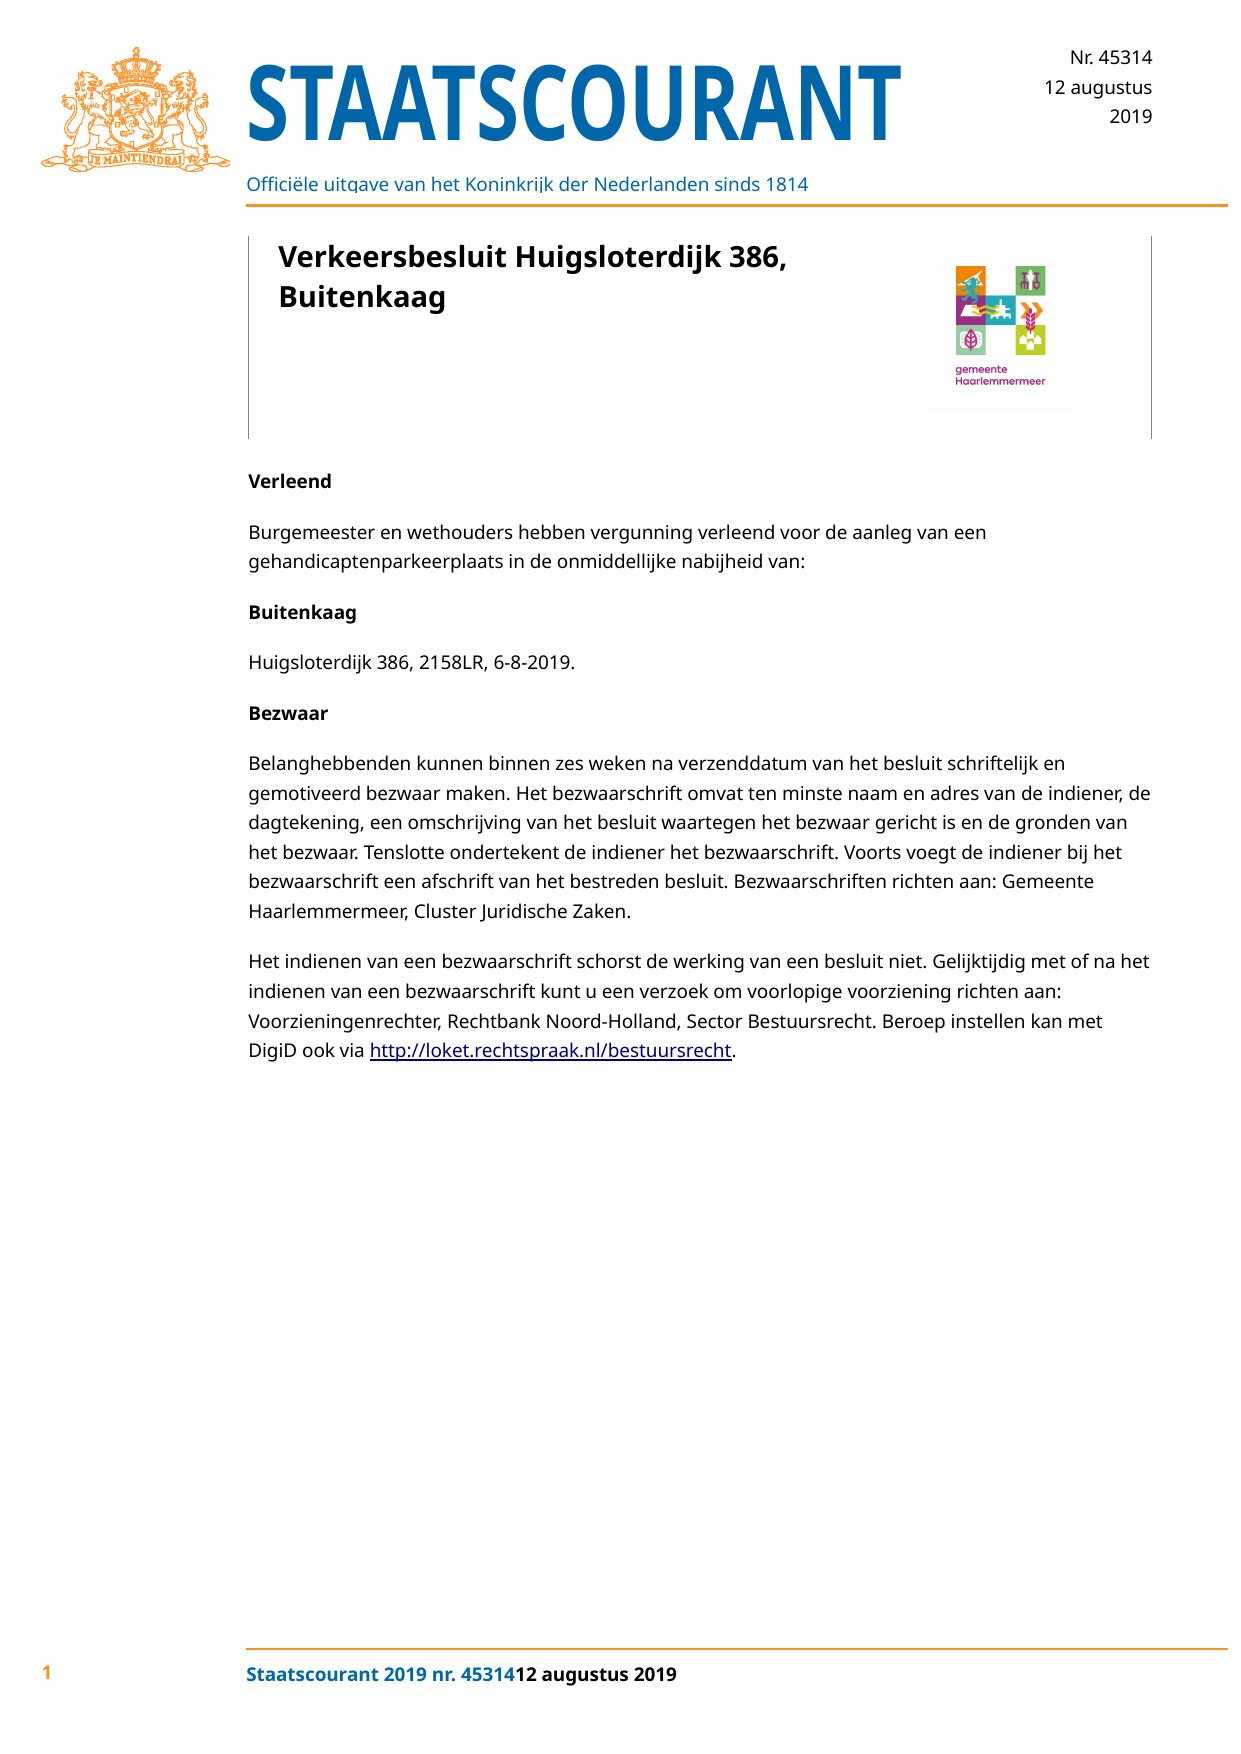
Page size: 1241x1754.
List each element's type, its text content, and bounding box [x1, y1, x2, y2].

text Verleend [248, 469, 1152, 494]
picture [41, 47, 231, 172]
text Burgemeester en wethouders hebben vergunning verleend voor de aanleg van een gehandicaptenparkeerplaats in de onmiddellijke nabijheid van: [248, 519, 1152, 574]
text Buitenkaag [248, 599, 1152, 625]
text Huigsloterdijk 386, 2158LR, 6-8-2019. [248, 649, 1152, 675]
table_header [850, 414, 1151, 439]
text Belanghebbenden kunnen binnen zes weken na verzenddatum van het besluit schriftelijk en gemotiveerd bezwaar maken. Het bezwaarschrift omvat ten minste naam en adres van de indiener, de dagtekening, een omschrijving van het besluit waartegen het bezwaar gericht is en de gronden van het bezwaar. Tenslotte ondertekent de indiener het bezwaarschrift. Voorts voegt de indiener bij het bezwaarschrift een afschrift van het bestreden besluit. Bezwaarschriften richten aan: Gemeente Haarlemmermeer, Cluster Juridische Zaken. [248, 750, 1152, 924]
table_header [1075, 236, 1151, 413]
table_header Verkeersbesluit Huigsloterdijk 386, Buitenkaag [249, 236, 850, 439]
text Het indienen van een bezwaarschrift schorst de werking van een besluit niet. Gelijktijdig met of na het indienen van een bezwaarschrift kunt u een verzoek om voorlopige voorziening richten aan: Voorzieningenrechter, Rechtbank Noord-Holland, Sector Bestuursrecht. Beroep instellen kan met DigiD ook via http://loket.rechtspraak.nl/bestuursrecht. [248, 949, 1152, 1063]
table_header [850, 236, 926, 413]
picture [926, 236, 1075, 414]
text Bezwaar [248, 700, 1152, 726]
